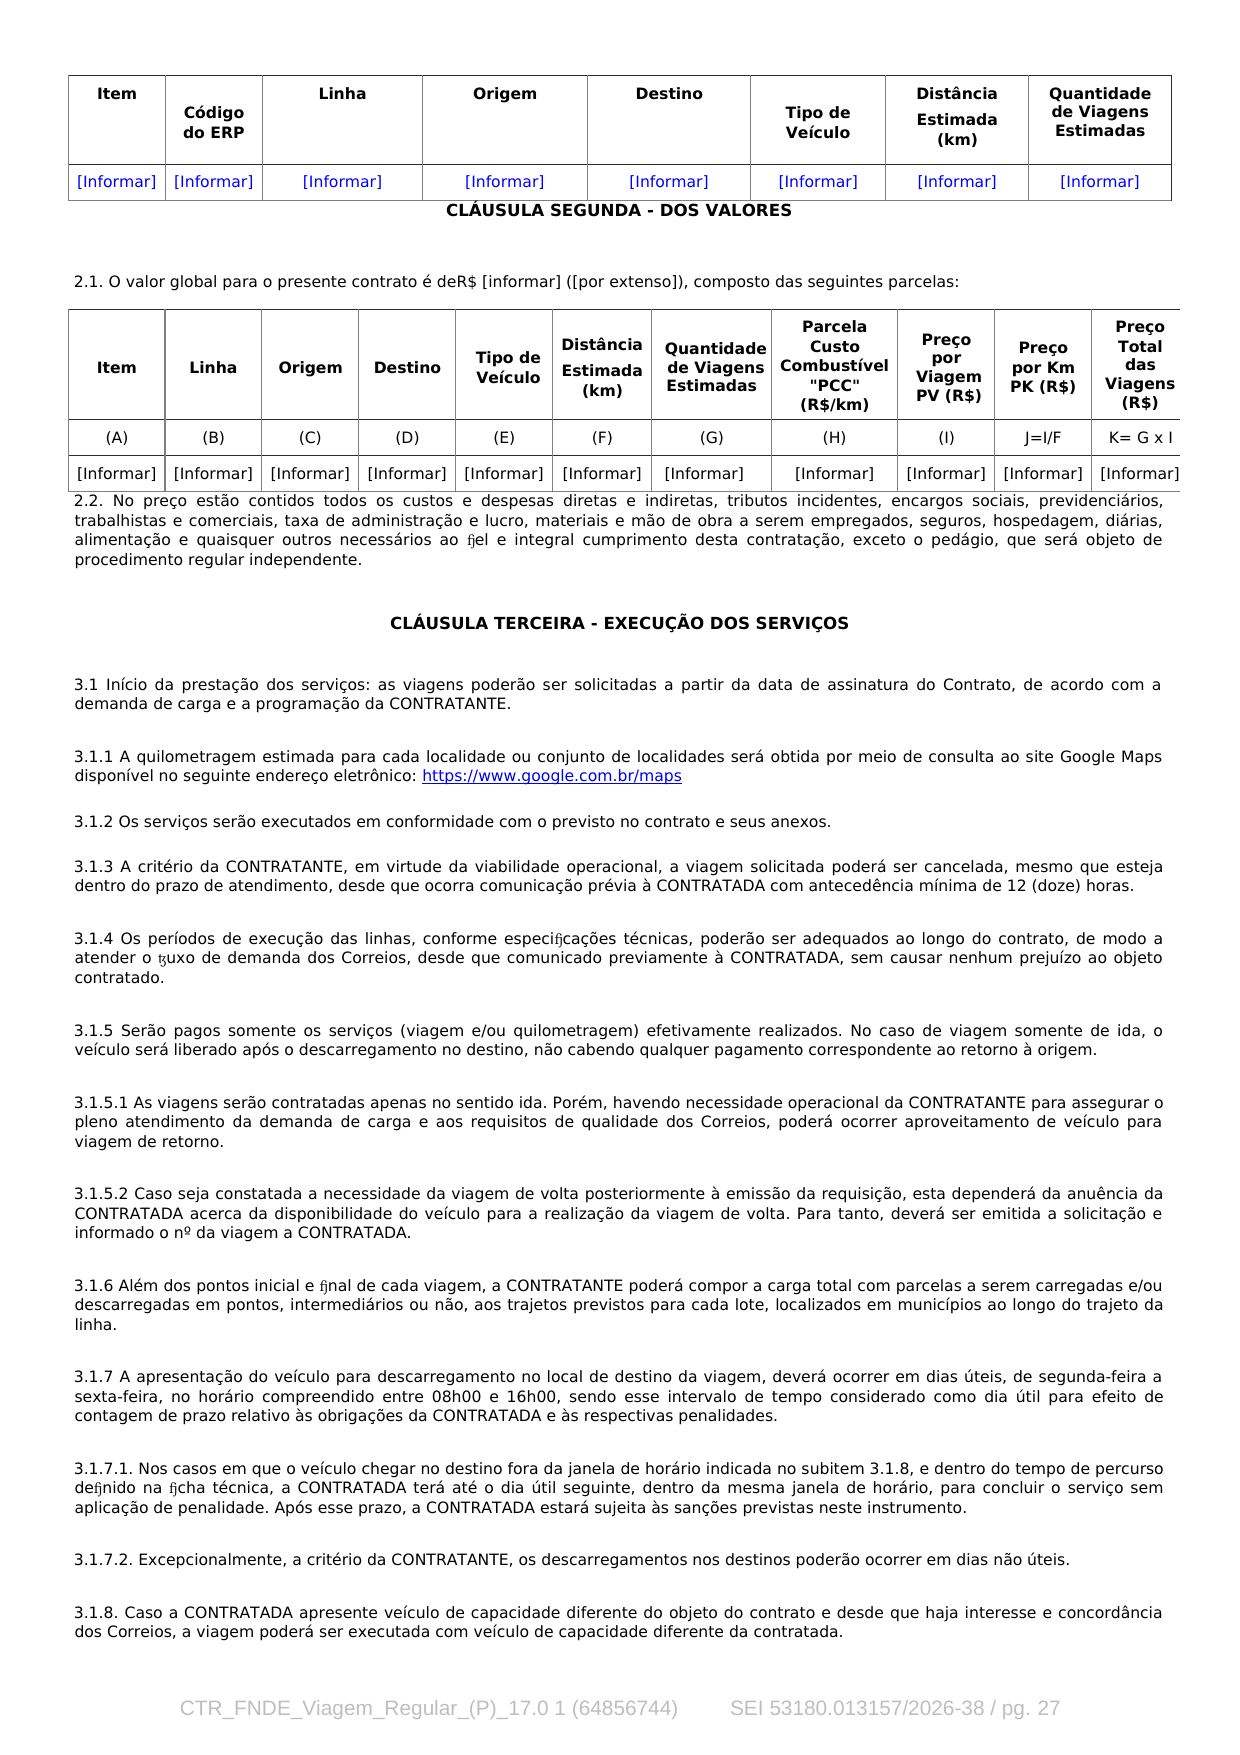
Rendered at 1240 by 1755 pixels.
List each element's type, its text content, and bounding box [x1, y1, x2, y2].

table_cell [Informar] [652, 456, 771, 491]
table_cell [Informar] [69, 165, 165, 199]
table_cell (E) [456, 420, 552, 455]
table_header Código do ERP [166, 76, 262, 164]
table_cell [Informar] [166, 456, 261, 491]
text 3.1.7.2. Excepcionalmente, a critério da CONTRATANTE, os descarregamentos nos destinos poderão ocorrer em dias não úteis. [74, 1551, 1165, 1569]
table_cell J=I/F [995, 420, 1091, 455]
table_cell [Informar] [359, 456, 455, 491]
text 3.1 Início da prestação dos serviços: as viagens poderão ser solicitadas a partir da data de assinatura do Contrato, de acordo com a demanda de carga e a programação da CONTRATANTE. [74, 676, 1165, 713]
table_header Tipo de Veículo [456, 310, 552, 419]
table_cell [Informar] [262, 456, 358, 491]
table_header Quantidade de Viagens Estimadas [1029, 76, 1171, 164]
table_cell (G) [652, 420, 771, 455]
table_header Linha [263, 76, 422, 164]
table_cell (D) [359, 420, 455, 455]
table_header Preço por Km PK (R$) [995, 310, 1091, 419]
table_header Item [69, 76, 165, 164]
table_cell K= G x I [1092, 420, 1180, 455]
text 2.1. O valor global para o presente contrato é deR$ [informar] ([por extenso]), composto das seguintes parcelas: [74, 273, 1165, 292]
text 3.1.4 Os períodos de execução das linhas, conforme especicações técnicas, poderão ser adequados ao longo do contrato, de modo a atender o uxo de demanda dos Correios, desde que comunicado previamente à CONTRATADA, sem causar nenhum prejuízo ao objeto contratado. [74, 930, 1165, 987]
table_header Item [69, 310, 164, 419]
table_cell (H) [772, 420, 897, 455]
table_cell [Informar] [1029, 165, 1171, 199]
table_cell [Informar] [69, 456, 164, 491]
text 3.1.1 A quilometragem estimada para cada localidade ou conjunto de localidades será obtida por meio de consulta ao site Google Maps disponível no seguinte endereço eletrônico: https://www.google.com.br/maps [74, 748, 1165, 786]
subtitle CLÁUSULA SEGUNDA - DOS VALORES [69, 201, 1169, 220]
table_cell [Informar] [263, 165, 422, 199]
table_cell (C) [262, 420, 358, 455]
text 3.1.5.1 As viagens serão contratadas apenas no sentido ida. Porém, havendo necessidade operacional da CONTRATANTE para assegurar o pleno atendimento da demanda de carga e aos requisitos de qualidade dos Correios, poderá ocorrer aproveitamento de veículo para viagem de retorno. [74, 1093, 1165, 1151]
table_cell [Informar] [898, 456, 994, 491]
table_cell (A) [69, 420, 164, 455]
text 3.1.8. Caso a CONTRATADA apresente veículo de capacidade diferente do objeto do contrato e desde que haja interesse e concordância dos Correios, a viagem poderá ser executada com veículo de capacidade diferente da contratada. [74, 1604, 1165, 1642]
table_header Distância Estimada (km) [553, 310, 651, 419]
table_cell [Informar] [456, 456, 552, 491]
table_cell [Informar] [553, 456, 651, 491]
table_cell [Informar] [886, 165, 1028, 199]
table_header Linha [166, 310, 261, 419]
table_cell (B) [166, 420, 261, 455]
table_header Preço Total das Viagens (R$) [1092, 310, 1180, 419]
text 3.1.5 Serão pagos somente os serviços (viagem e/ou quilometragem) efetivamente realizados. No caso de viagem somente de ida, o veículo será liberado após o descarregamento no destino, não cabendo qualquer pagamento correspondente ao retorno à origem. [74, 1021, 1165, 1059]
table_cell [Informar] [751, 165, 885, 199]
text 3.1.7 A apresentação do veículo para descarregamento no local de destino da viagem, deverá ocorrer em dias úteis, de segunda-feira a sexta-feira, no horário compreendido entre 08h00 e 16h00, sendo esse intervalo de tempo considerado como dia útil para efeito de contagem de prazo relativo às obrigações da CONTRATADA e às respectivas penalidades. [74, 1368, 1165, 1425]
table_cell [Informar] [423, 165, 587, 199]
table_header Destino [588, 76, 750, 164]
table_cell [Informar] [995, 456, 1091, 491]
table_cell [Informar] [772, 456, 897, 491]
table_header Destino [359, 310, 455, 419]
text 3.1.7.1. Nos casos em que o veículo chegar no destino fora da janela de horário indicada no subitem 3.1.8, e dentro do tempo de percurso denido na cha técnica, a CONTRATADA terá até o dia útil seguinte, dentro da mesma janela de horário, para concluir o serviço sem aplicação de penalidade. Após esse prazo, a CONTRATADA estará sujeita às sanções previstas neste instrumento. [74, 1460, 1165, 1517]
table_cell [Informar] [588, 165, 750, 199]
table_cell [Informar] [1092, 456, 1180, 491]
table_header Origem [262, 310, 358, 419]
table_header Quantidade de Viagens Estimadas [652, 310, 771, 419]
table_cell (I) [898, 420, 994, 455]
text 2.2. No preço estão contidos todos os custos e despesas diretas e indiretas, tributos incidentes, encargos sociais, previdenciários, trabalhistas e comerciais, taxa de administração e lucro, materiais e mão de obra a serem empregados, seguros, hospedagem, diárias, alimentação e quaisquer outros necessários ao el e integral cumprimento desta contratação, exceto o pedágio, que será objeto de procedimento regular independente. [74, 492, 1165, 569]
text 3.1.3 A critério da CONTRATANTE, em virtude da viabilidade operacional, a viagem solicitada poderá ser cancelada, mesmo que esteja dentro do prazo de atendimento, desde que ocorra comunicação prévia à CONTRATADA com antecedência mínima de 12 (doze) horas. [74, 858, 1165, 896]
text 3.1.2 Os serviços serão executados em conformidade com o previsto no contrato e seus anexos. [74, 813, 1165, 831]
table_header Preço por Viagem PV (R$) [898, 310, 994, 419]
table_header Distância Estimada (km) [886, 76, 1028, 164]
text 3.1.6 Além dos pontos inicial e nal de cada viagem, a CONTRATANTE poderá compor a carga total com parcelas a serem carregadas e/ou descarregadas em pontos, intermediários ou não, aos trajetos previstos para cada lote, localizados em municípios ao longo do trajeto da linha. [74, 1277, 1165, 1334]
table_header Origem [423, 76, 587, 164]
text 3.1.5.2 Caso seja constatada a necessidade da viagem de volta posteriormente à emissão da requisição, esta dependerá da anuência da CONTRATADA acerca da disponibilidade do veículo para a realização da viagem de volta. Para tanto, deverá ser emitida a solicitação e informado o nº da viagem a CONTRATADA. [74, 1185, 1165, 1242]
table_header Tipo de Veículo [751, 76, 885, 164]
table_cell [Informar] [166, 165, 262, 199]
table_cell (F) [553, 420, 651, 455]
subtitle CLÁUSULA TERCEIRA - EXECUÇÃO DOS SERVIÇOS [69, 614, 1170, 633]
table_header Parcela Custo Combustível "PCC" (R$/km) [772, 310, 897, 419]
